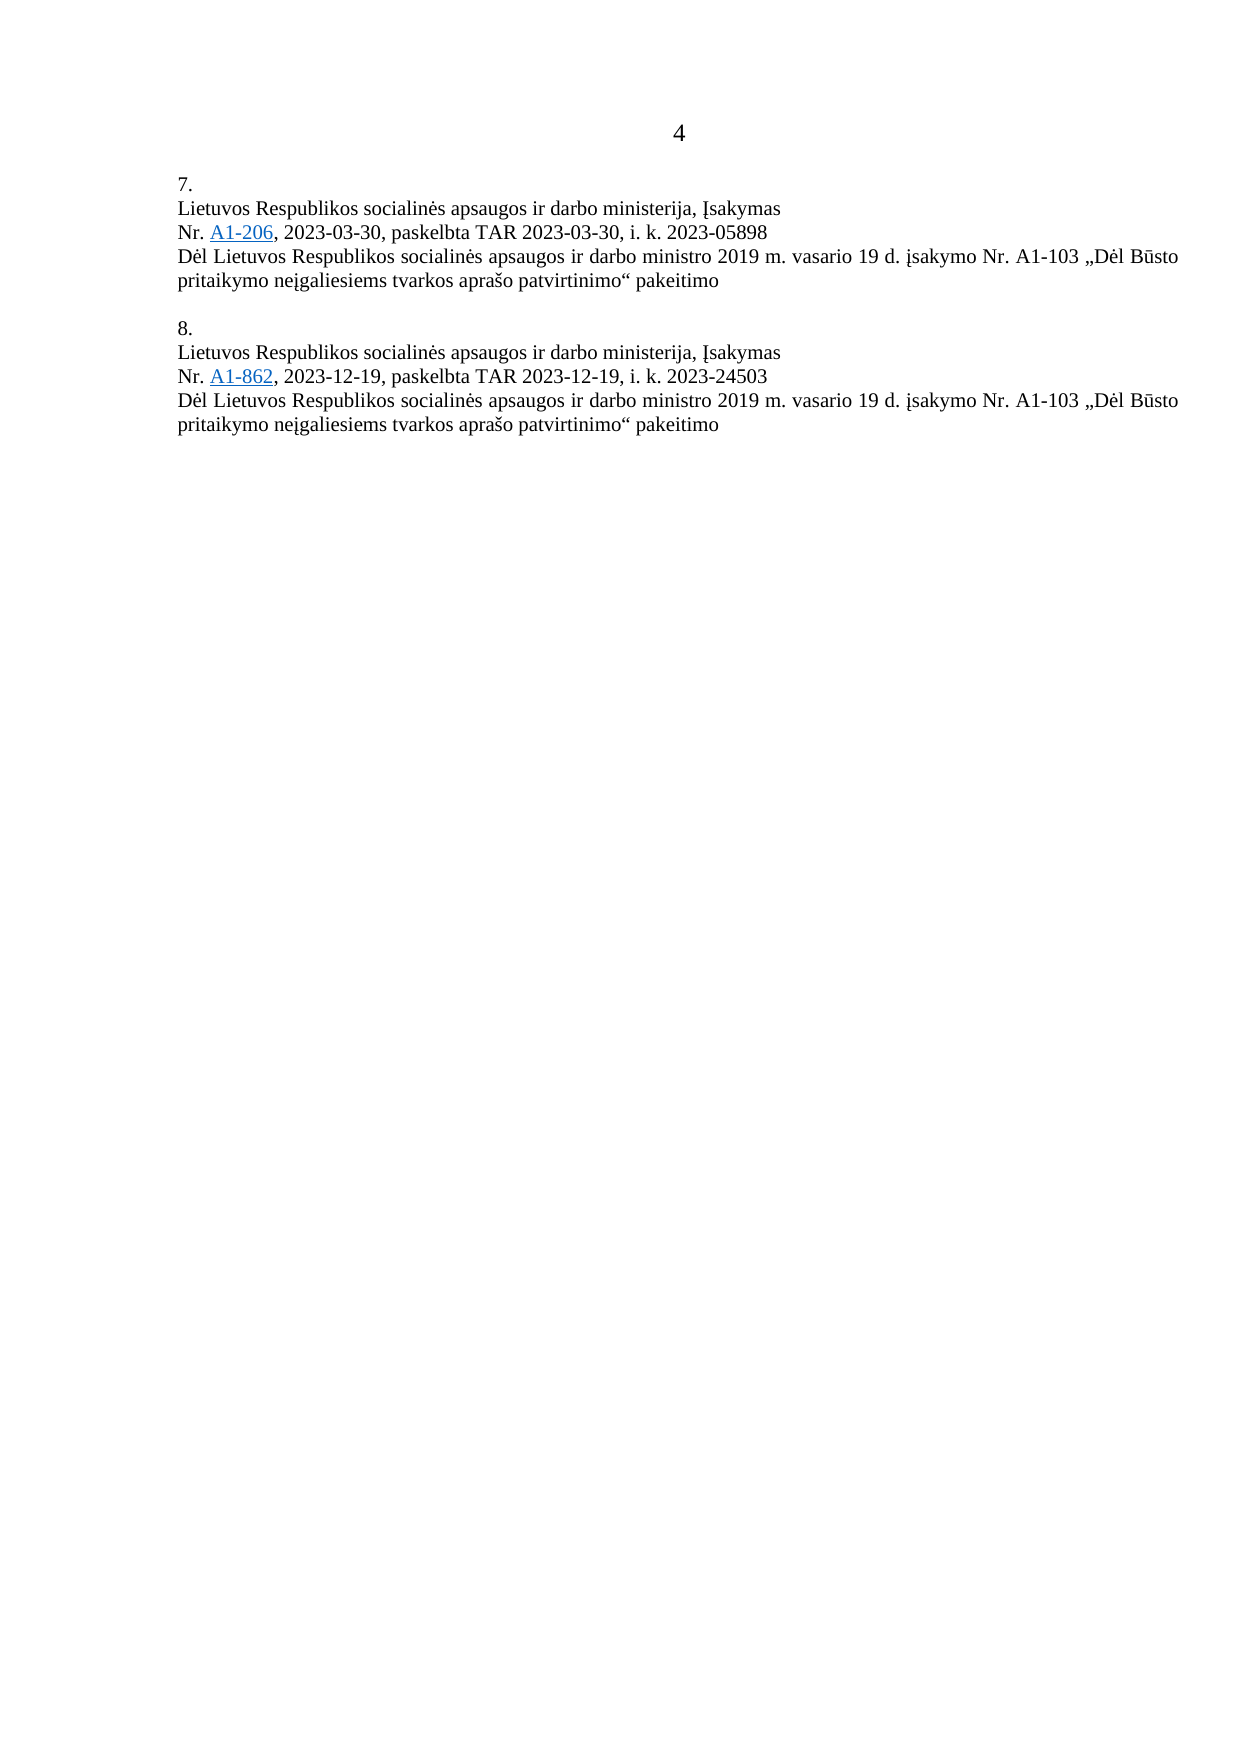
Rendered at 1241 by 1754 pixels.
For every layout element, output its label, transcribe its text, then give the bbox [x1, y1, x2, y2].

text Lietuvos Respublikos socialinės apsaugos ir darbo ministerija, Įsakymas [177, 196, 1181, 220]
text 8. [177, 316, 1181, 340]
text 7. [177, 172, 1181, 196]
text Nr. A1-862, 2023-12-19, paskelbta TAR 2023-12-19, i. k. 2023-24503 [177, 364, 1181, 388]
text Lietuvos Respublikos socialinės apsaugos ir darbo ministerija, Įsakymas [177, 340, 1181, 364]
text Nr. A1-206, 2023-03-30, paskelbta TAR 2023-03-30, i. k. 2023-05898 [177, 220, 1181, 244]
text Dėl Lietuvos Respublikos socialinės apsaugos ir darbo ministro 2019 m. vasario 19 d. įsakymo Nr. A1-103 „Dėl Būsto pritaikymo neįgaliesiems tvarkos aprašo patvirtinimo“ pakeitimo [177, 244, 1181, 292]
text Dėl Lietuvos Respublikos socialinės apsaugos ir darbo ministro 2019 m. vasario 19 d. įsakymo Nr. A1-103 „Dėl Būsto pritaikymo neįgaliesiems tvarkos aprašo patvirtinimo“ pakeitimo [177, 388, 1181, 436]
